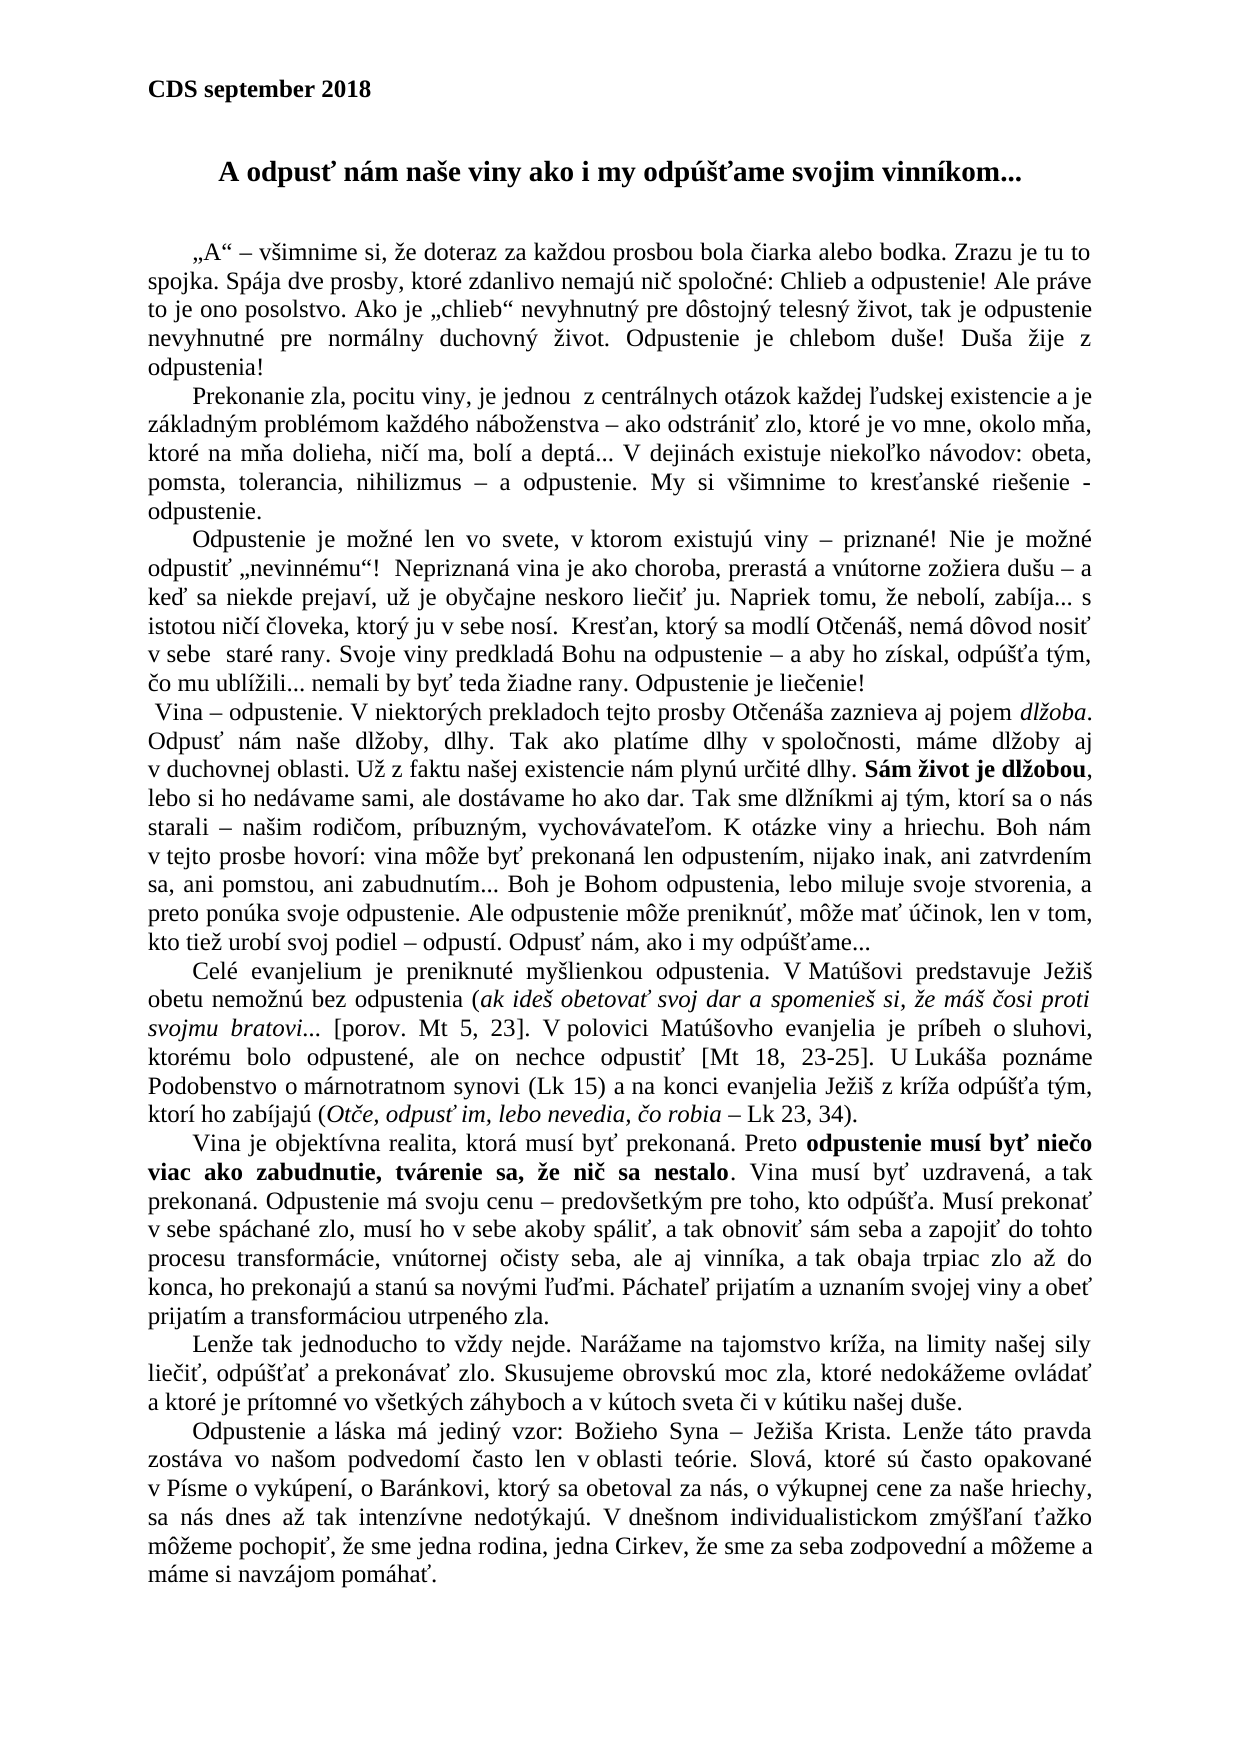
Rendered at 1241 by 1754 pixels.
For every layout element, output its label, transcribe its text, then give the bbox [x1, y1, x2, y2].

text Celé evanjelium je preniknuté myšlienkou odpustenia. V Matúšovi predstavuje Ježiš obetu nemožnú bez odpustenia (ak ideš obetovať svoj dar a spomenieš si, že máš čosi proti svojmu bratovi... [porov. Mt 5, 23]. V polovici Matúšovho evanjelia je príbeh o sluhovi, ktorému bolo odpustené, ale on nechce odpustiť [Mt 18, 23-25]. U Lukáša poznáme Podobenstvo o márnotratnom synovi (Lk 15) a na konci evanjelia Ježiš z kríža odpúšťa tým, ktorí ho zabíjajú (Otče, odpusť im, lebo nevedia, čo robia – Lk 23, 34). [148, 956, 1093, 1128]
text Vina – odpustenie. V niektorých prekladoch tejto prosby Otčenáša zaznieva aj pojem dlžoba. Odpusť nám naše dlžoby, dlhy. Tak ako platíme dlhy v spoločnosti, máme dlžoby aj v duchovnej oblasti. Už z faktu našej existencie nám plynú určité dlhy. Sám život je dlžobou, lebo si ho nedávame sami, ale dostávame ho ako dar. Tak sme dlžníkmi aj tým, ktorí sa o nás starali – našim rodičom, príbuzným, vychovávateľom. K otázke viny a hriechu. Boh nám v tejto prosbe hovorí: vina môže byť prekonaná len odpustením, nijako inak, ani zatvrdením sa, ani pomstou, ani zabudnutím... Boh je Bohom odpustenia, lebo miluje svoje stvorenia, a preto ponúka svoje odpustenie. Ale odpustenie môže preniknúť, môže mať účinok, len v tom, kto tiež urobí svoj podiel – odpustí. Odpusť nám, ako i my odpúšťame... [148, 697, 1093, 956]
text Odpustenie a láska má jediný vzor: Božieho Syna – Ježiša Krista. Lenže táto pravda zostáva vo našom podvedomí často len v oblasti teórie. Slová, ktoré sú často opakované v Písme o vykúpení, o Baránkovi, ktorý sa obetoval za nás, o výkupnej cene za naše hriechy, sa nás dnes až tak intenzívne nedotýkajú. V dnešnom individualistickom zmýšľaní ťažko môžeme pochopiť, že sme jedna rodina, jedna Cirkev, že sme za seba zodpovední a môžeme a máme si navzájom pomáhať. [148, 1416, 1093, 1588]
subtitle A odpusť nám naše viny ako i my odpúšťame svojim vinníkom... [148, 154, 1093, 187]
text Lenže tak jednoducho to vždy nejde. Narážame na tajomstvo kríža, na limity našej sily liečiť, odpúšťať a prekonávať zlo. Skusujeme obrovskú moc zla, ktoré nedokážeme ovládať a ktoré je prítomné vo všetkých záhyboch a v kútoch sveta či v kútiku našej duše. [148, 1329, 1093, 1416]
text Vina je objektívna realita, ktorá musí byť prekonaná. Preto odpustenie musí byť niečo viac ako zabudnutie, tvárenie sa, že nič sa nestalo. Vina musí byť uzdravená, a tak prekonaná. Odpustenie má svoju cenu – predovšetkým pre toho, kto odpúšťa. Musí prekonať v sebe spáchané zlo, musí ho v sebe akoby spáliť, a tak obnoviť sám seba a zapojiť do tohto procesu transformácie, vnútornej očisty seba, ale aj vinníka, a tak obaja trpiac zlo až do konca, ho prekonajú a stanú sa novými ľuďmi. Páchateľ prijatím a uznaním svojej viny a obeť prijatím a transformáciou utrpeného zla. [148, 1128, 1093, 1329]
text Prekonanie zla, pocitu viny, je jednou z centrálnych otázok každej ľudskej existencie a je základným problémom každého náboženstva – ako odstrániť zlo, ktoré je vo mne, okolo mňa, ktoré na mňa dolieha, ničí ma, bolí a deptá... V dejinách existuje niekoľko návodov: obeta, pomsta, tolerancia, nihilizmus – a odpustenie. My si všimnime to kresťanské riešenie -odpustenie. [148, 381, 1093, 524]
text „A“ – všimnime si, že doteraz za každou prosbou bola čiarka alebo bodka. Zrazu je tu to spojka. Spája dve prosby, ktoré zdanlivo nemajú nič spoločné: Chlieb a odpustenie! Ale práve to je ono posolstvo. Ako je „chlieb“ nevyhnutný pre dôstojný telesný život, tak je odpustenie nevyhnutné pre normálny duchovný život. Odpustenie je chlebom duše! Duša žije z odpustenia! [148, 237, 1093, 381]
subtitle CDS september 2018 [148, 74, 1093, 103]
text Odpustenie je možné len vo svete, v ktorom existujú viny – priznané! Nie je možné odpustiť „nevinnému“! Nepriznaná vina je ako choroba, prerastá a vnútorne zožiera dušu – a keď sa niekde prejaví, už je obyčajne neskoro liečiť ju. Napriek tomu, že nebolí, zabíja... s istotou ničí človeka, ktorý ju v sebe nosí. Kresťan, ktorý sa modlí Otčenáš, nemá dôvod nosiť v sebe staré rany. Svoje viny predkladá Bohu na odpustenie – a aby ho získal, odpúšťa tým, čo mu ublížili... nemali by byť teda žiadne rany. Odpustenie je liečenie! [148, 524, 1093, 697]
